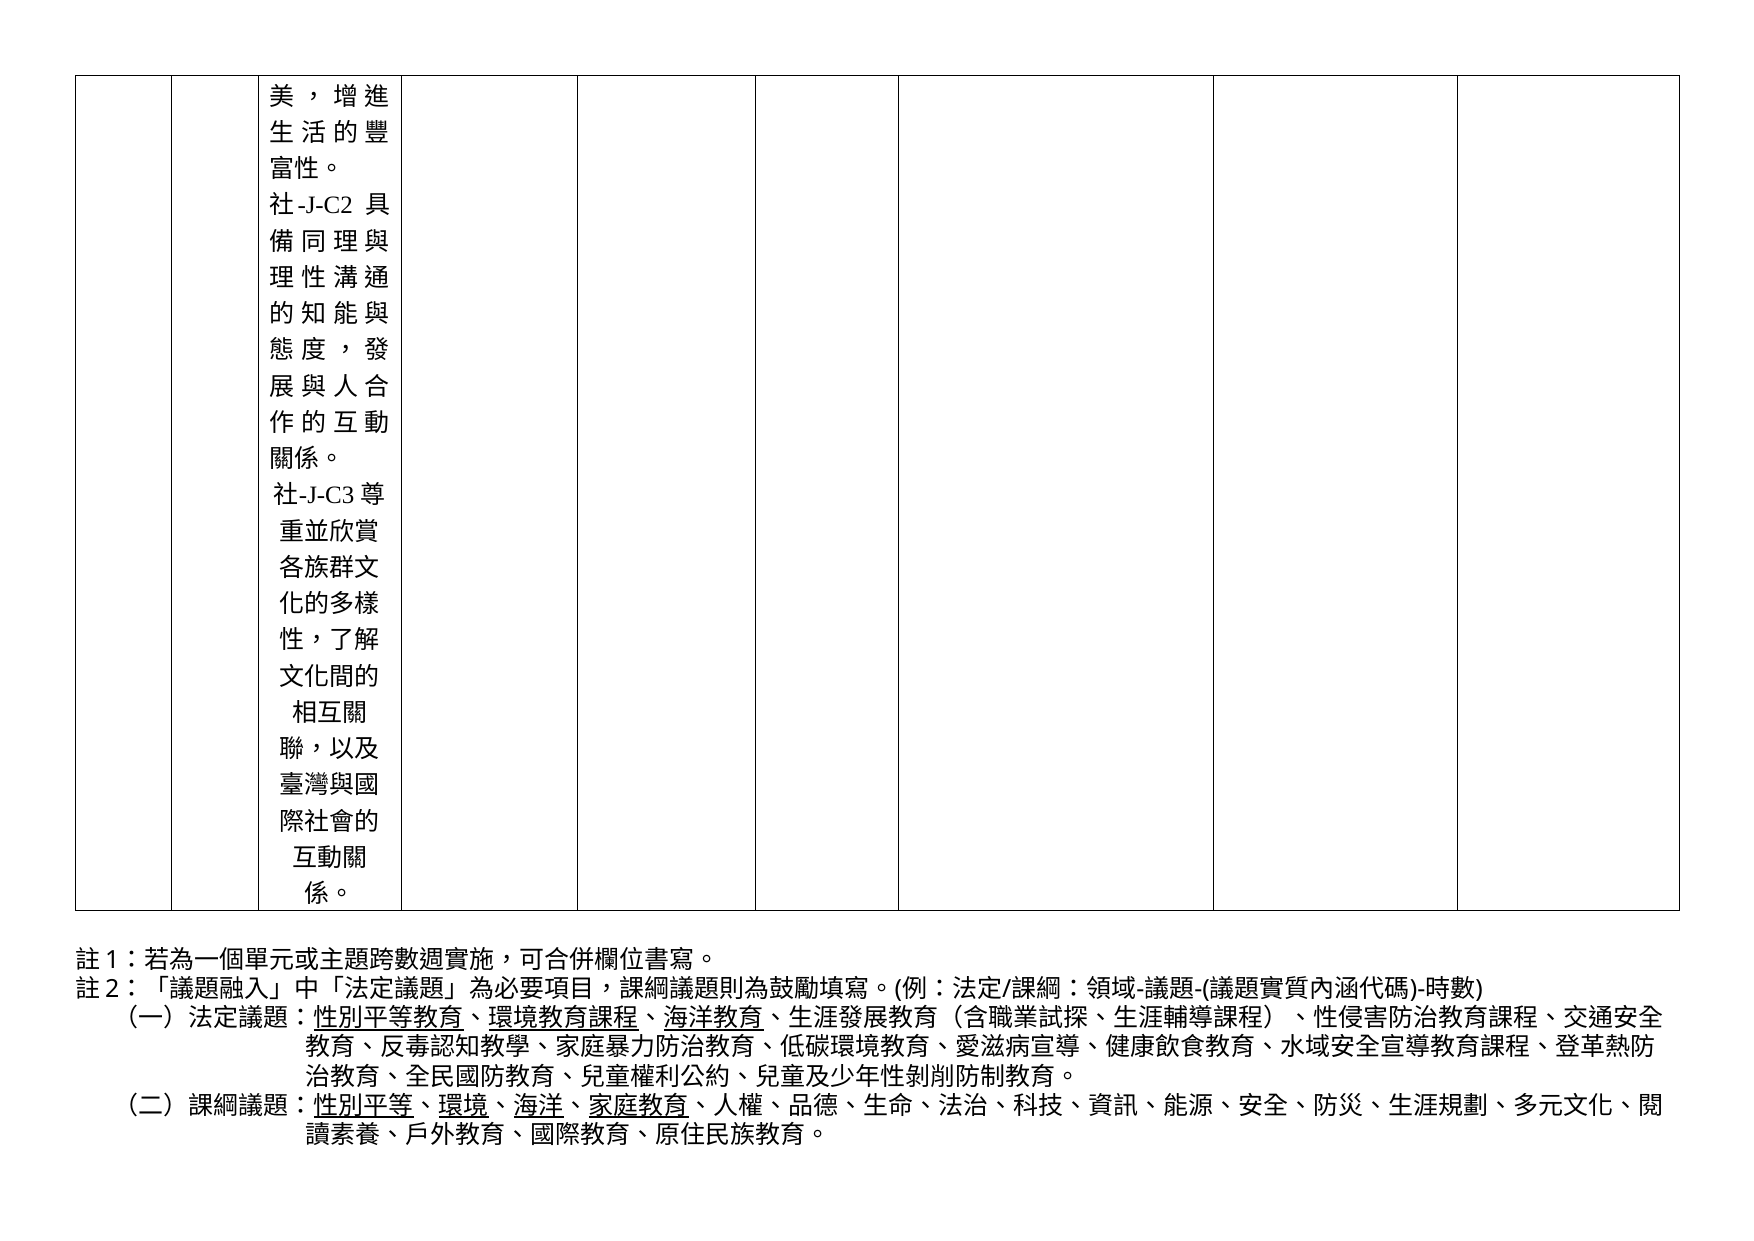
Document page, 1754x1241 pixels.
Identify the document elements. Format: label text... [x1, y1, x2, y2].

text 註2：「議題融入」中「法定議題」為必要項目，課綱議題則為鼓勵填寫。(例：法定/課綱：領域-議題-(議題實質內涵代碼)-時數) [75, 974, 1679, 1003]
text 註1：若為一個單元或主題跨數週實施，可合併欄位書寫。 [75, 945, 1679, 974]
text （一）法定議題：性別平等教育、環境教育課程、海洋教育、生涯發展教育（含職業試探、生涯輔導課程）、性侵害防治教育課程、交通安全教育、反毒認知教學、家庭暴力防治教育、低碳環境教育、愛滋病宣導、健康飲食教育、水域安全宣導教育課程、登革熱防治教育、全民國防教育、兒童權利公約、兒童及少年性剝削防制教育。 [113, 1003, 1679, 1091]
text （二）課綱議題：性別平等、環境、海洋、家庭教育、人權、品德、生命、法治、科技、資訊、能源、安全、防災、生涯規劃、多元文化、閱讀素養、戶外教育、國際教育、原住民族教育。 [113, 1091, 1679, 1149]
table_cell [76, 76, 171, 910]
table_cell [1458, 76, 1679, 910]
table_cell [756, 76, 898, 910]
table_cell [899, 76, 1213, 910]
table_cell [1214, 76, 1457, 910]
table_cell [578, 76, 755, 910]
table_cell 美，增進生活的豐富性。 社-J-C2 具備同理與理性溝通的知能與態度，發展與人合作的互動關係。 社-J-C3 尊重並欣賞各族群文化的多樣性，了解文化間的相互關聯，以及臺灣與國際社會的互動關係。 [259, 76, 401, 910]
table_cell [402, 76, 577, 910]
table_cell [172, 76, 258, 910]
